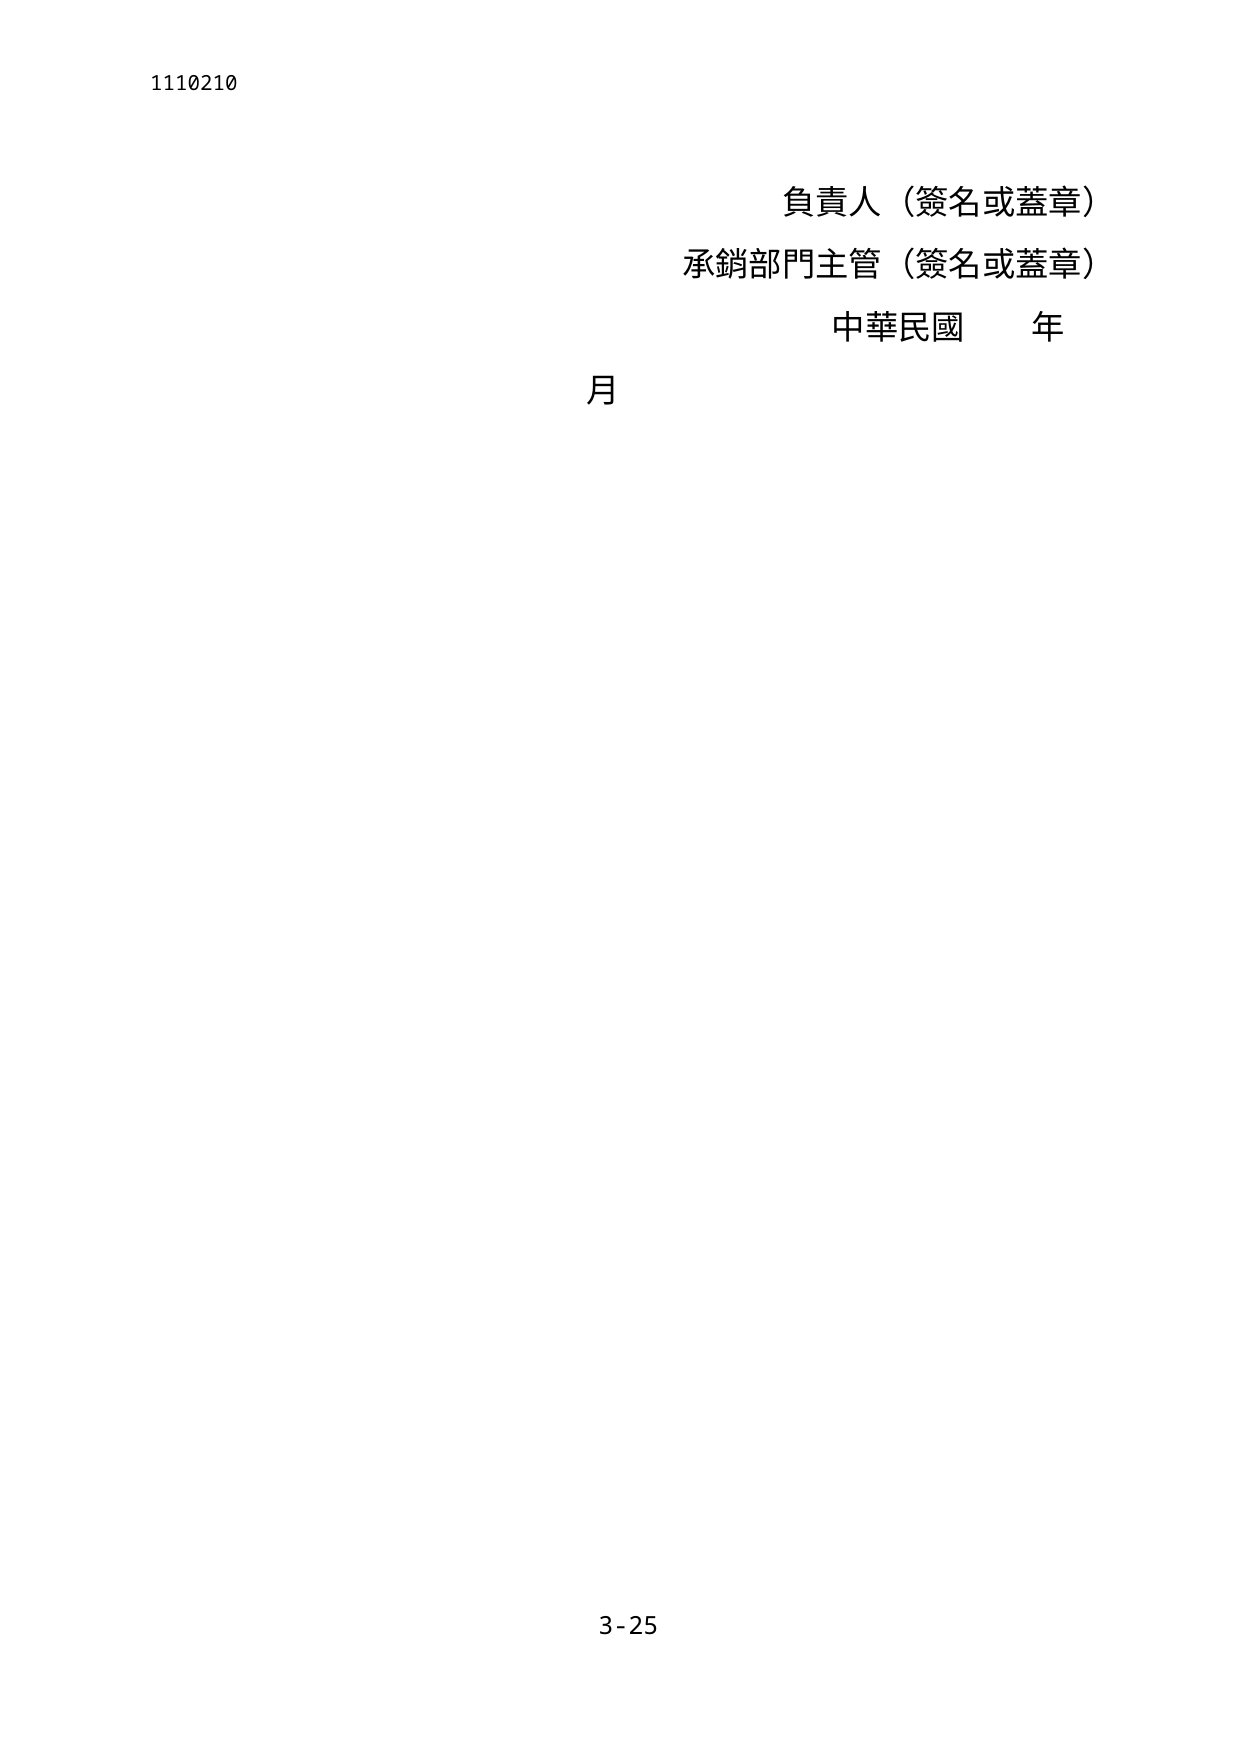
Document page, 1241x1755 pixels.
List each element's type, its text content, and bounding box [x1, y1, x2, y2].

text 中華民國 年 月 [150, 283, 1106, 408]
text 負責人（簽名或蓋章） [150, 158, 1115, 221]
text 承銷部門主管（簽名或蓋章） [150, 221, 1115, 283]
